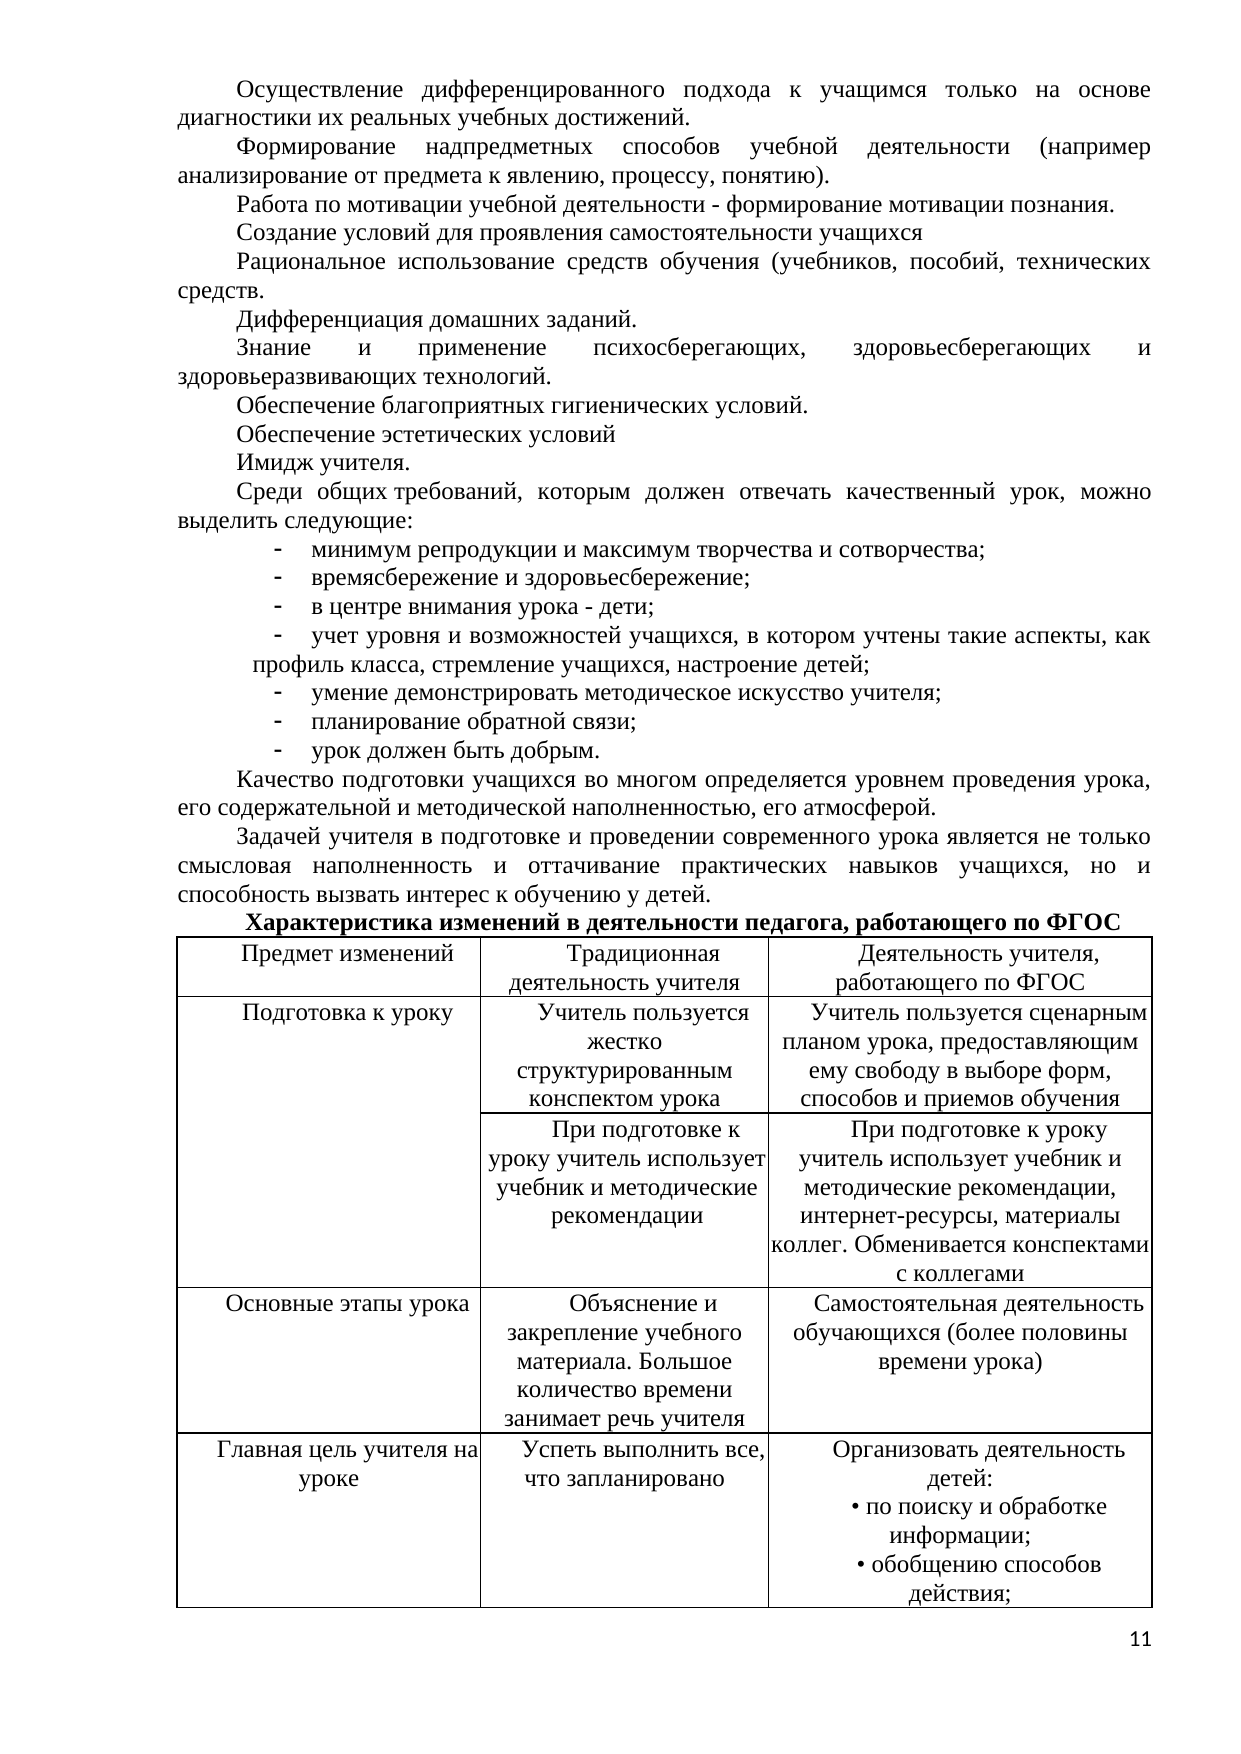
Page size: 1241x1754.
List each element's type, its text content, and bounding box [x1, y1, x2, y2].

text Работа по мотивации учебной деятельности - формирование мотивации познания. [177, 189, 1152, 217]
table_cell Учитель пользуется жестко структурированным конспектом урока [481, 997, 768, 1112]
list времясбережение и здоровьесбережение; [215, 562, 1152, 591]
text Обеспечение благоприятных гигиенических условий. [177, 390, 1152, 419]
table_cell Основные этапы урока [178, 1288, 480, 1432]
text Обеспечение эстетических условий [177, 419, 1152, 447]
list в центре внимания урока - дети; [215, 591, 1152, 620]
text Осуществление дифференцированного подхода к учащимся только на основе диагностики их реальных учебных достижений. [177, 74, 1152, 131]
list урок должен быть добрым. [215, 735, 1152, 764]
list минимум репродукции и максимум творчества и сотворчества; [215, 534, 1152, 562]
list учет уровня и возможностей учащихся, в котором учтены такие аспекты, как профиль класса, стремление учащихся, настроение детей; [215, 620, 1152, 677]
text Среди общих требований, которым должен отвечать каче­ственный урок, можно выделить следующие: [177, 476, 1152, 534]
text Характеристика изменений в деятельности педагога, работающего по ФГОС [177, 907, 1152, 936]
text Создание условий для проявления самостоятельности учащихся [177, 217, 1152, 246]
text Формирование надпредметных способов учебной деятельности (например анализирование от предмета к явлению, процессу, понятию). [177, 131, 1152, 189]
table_cell При подготовке к уроку учитель использует учебник и методические рекомендации [481, 1114, 768, 1287]
text Задачей учителя в подготовке и проведении современного урока является не только смысловая наполненность и оттачивание практических навыков учащихся, но и способность вызвать интерес к обучению у детей. [177, 821, 1152, 907]
table_cell При подготовке к уроку учитель использует учебник и методические рекомендации, интернет-ресурсы, материалы коллег. Обменивается конспектами с коллегами [769, 1114, 1151, 1287]
table_cell Учитель пользуется сценарным планом урока, предоставляющим ему свободу в выборе форм, способов и приемов обучения [769, 997, 1151, 1112]
table_cell Подготовка к уроку [178, 997, 480, 1287]
table_cell Успеть выполнить все, что запланировано [481, 1434, 768, 1606]
text Дифференциация домашних заданий. [177, 304, 1152, 332]
text Имидж учителя. [177, 447, 1152, 476]
text Знание и применение психосберегающих, здоровьесберегающих и здоровьеразвивающих технологий. [177, 332, 1152, 390]
table_header Предмет изменений [178, 938, 480, 996]
table_cell Организовать деятельность детей: • по поиску и обработке информации; • обобщению способов действия; [769, 1434, 1151, 1606]
list умение демонстрировать методическое искусство учителя; [215, 677, 1152, 706]
table_cell Объяснение и закрепление учебного материала. Большое количество времени занимает речь учителя [481, 1288, 768, 1432]
table_header Традиционная деятельность учителя [481, 938, 768, 996]
text Качество подготовки учащихся во многом определяется уровнем проведения урока, его содержательной и методической наполненностью, его атмосферой. [177, 764, 1152, 821]
table_header Деятельность учителя, работающего по ФГОС [769, 938, 1151, 996]
table_cell Главная цель учителя на уроке [178, 1434, 480, 1606]
text Рациональное использование средств обучения (учебников, пособий, технических средств. [177, 246, 1152, 304]
list планирование обратной связи; [215, 706, 1152, 735]
table_cell Самостоятельная деятельность обучающихся (более половины времени урока) [769, 1288, 1151, 1432]
